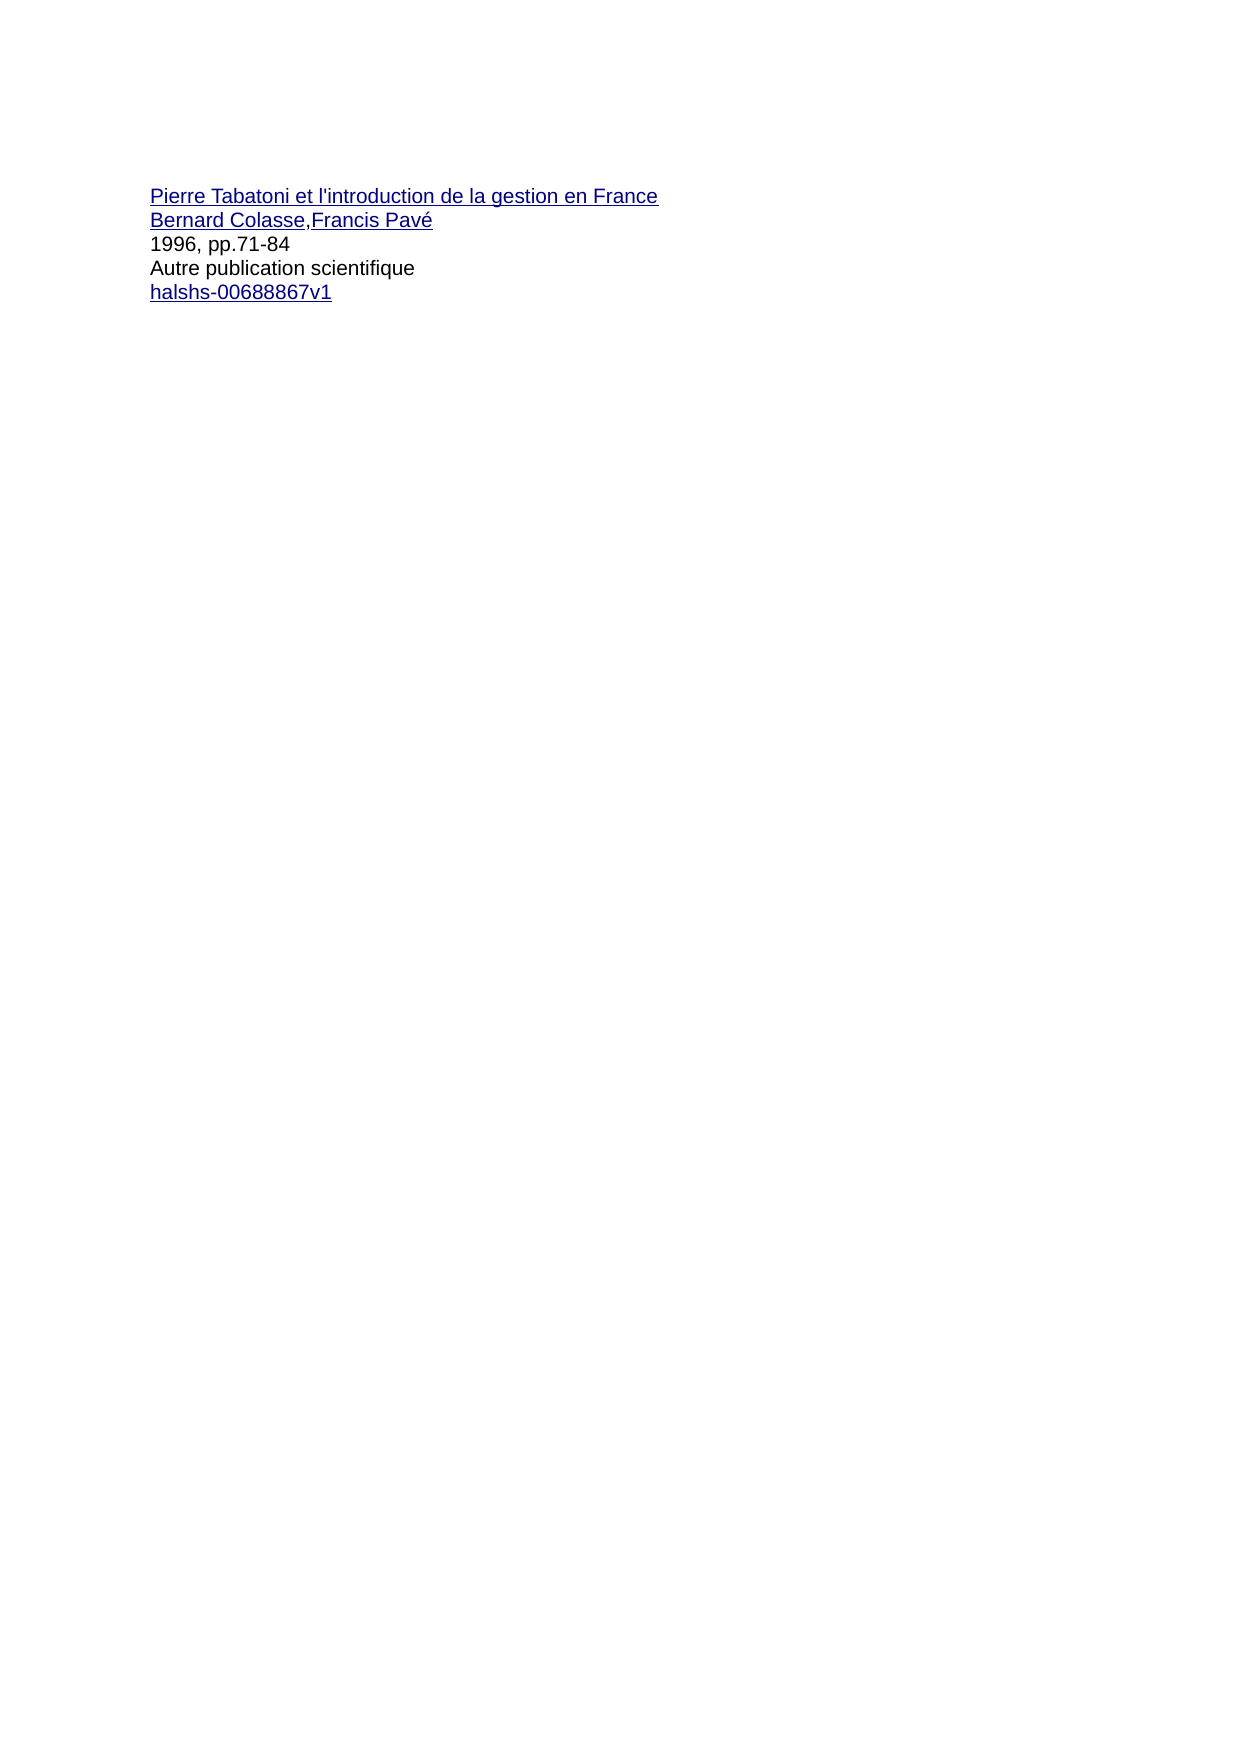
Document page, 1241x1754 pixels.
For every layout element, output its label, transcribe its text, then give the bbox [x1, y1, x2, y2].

table_header Pierre Tabatoni et l'introduction de la gestion en France Bernard Colasse,Francis Pavé 1996, pp.71-84 Autre publication scientifique halshs-00688867v1 [150, 184, 1090, 304]
